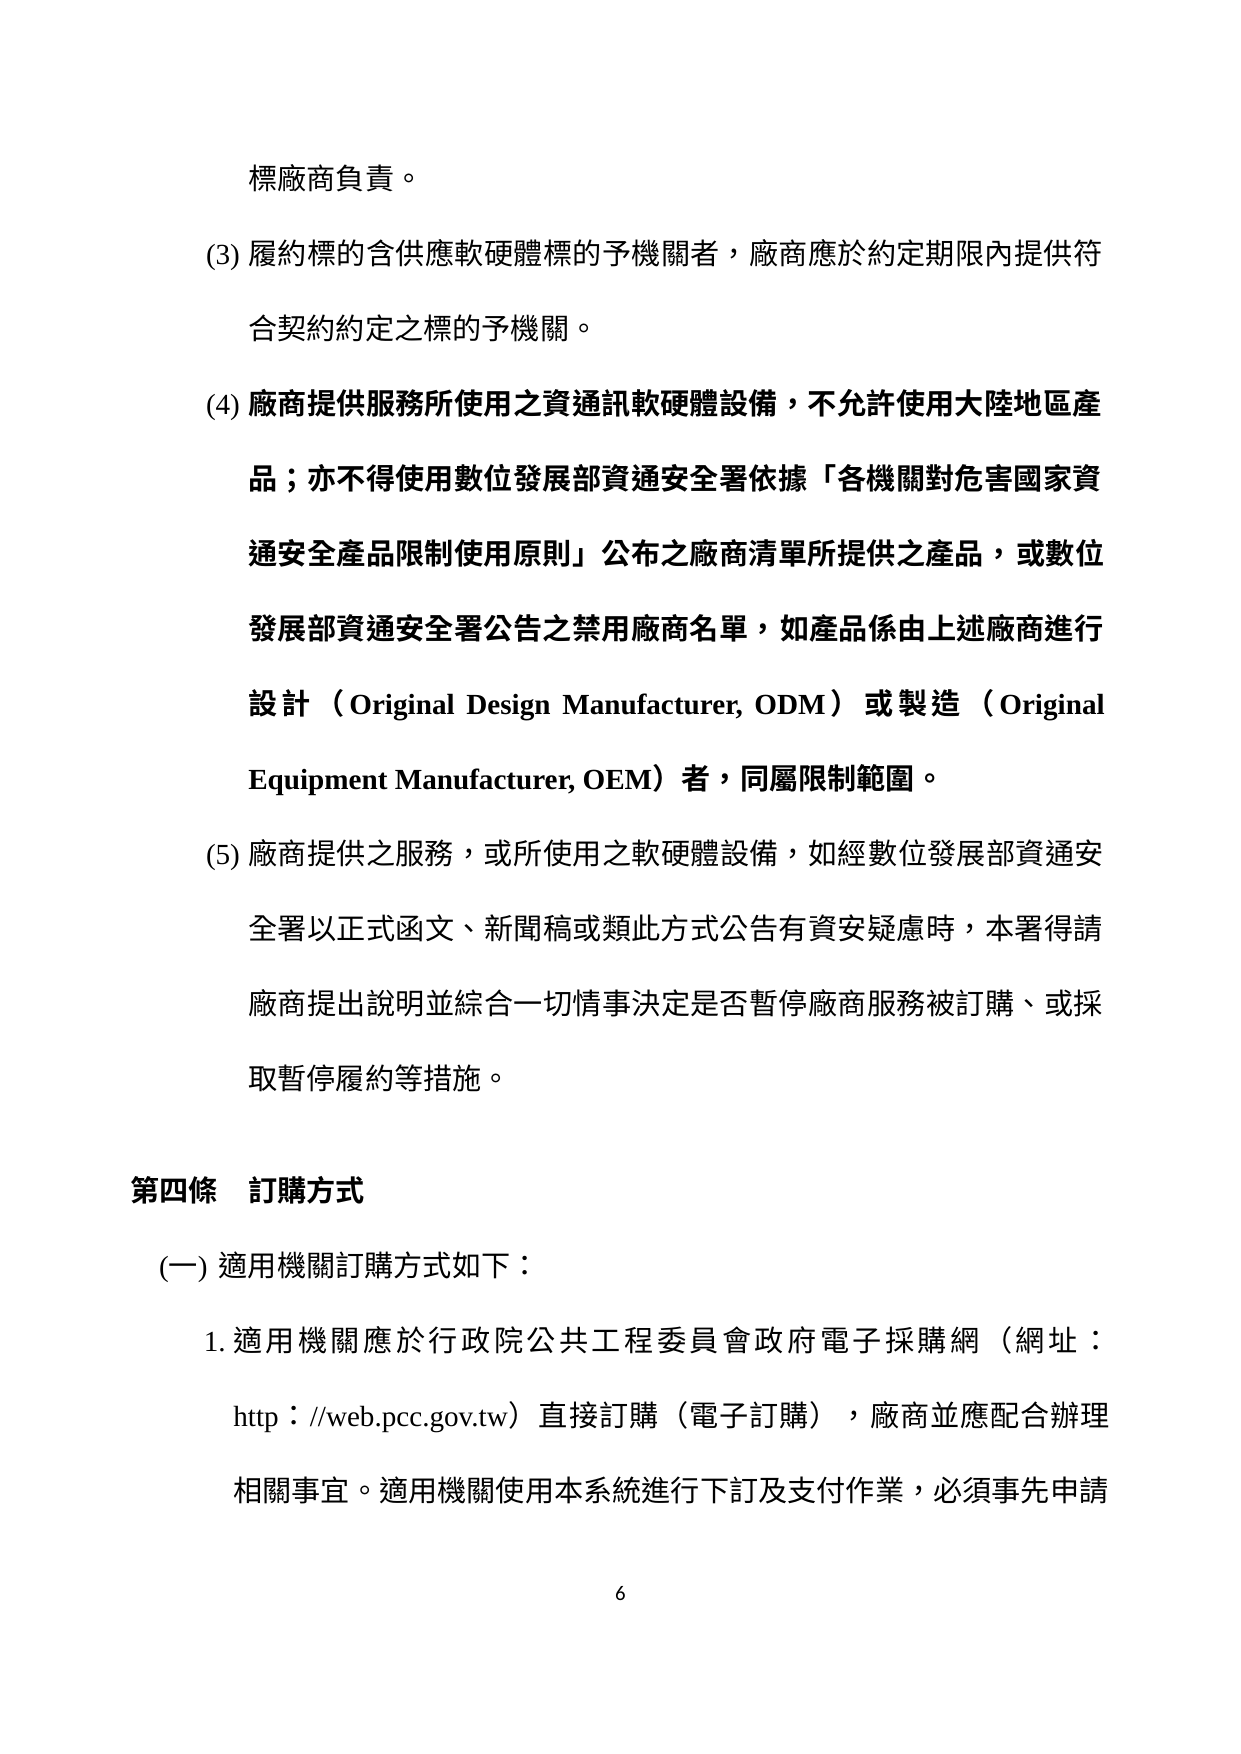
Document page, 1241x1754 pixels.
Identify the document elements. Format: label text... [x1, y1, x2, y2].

subtitle 適用機關訂購方式如下： [159, 1227, 1110, 1302]
list 標廠商負責。 [206, 139, 1104, 214]
list 廠商提供服務所使用之資通訊軟硬體設備，不允許使用大陸地區產品；亦不得使用數位發展部資通安全署依據「各機關對危害國家資通安全產品限制使用原則」公布之廠商清單所提供之產品，或數位發展部資通安全署公告之禁用廠商名單，如產品係由上述廠商進行設計（Original Design Manufacturer, ODM）或製造（Original Equipment Manufacturer, OEM）者，同屬限制範圍。 [206, 364, 1104, 814]
list 適用機關應於行政院公共工程委員會政府電子採購網（網址：http：//web.pcc.gov.tw）直接訂購（電子訂購），廠商並應配合辦理相關事宜。適用機關使用本系統進行下訂及支付作業，必須事先申請 [203, 1302, 1110, 1527]
list 廠商提供之服務，或所使用之軟硬體設備，如經數位發展部資通安全署以正式函文、新聞稿或類此方式公告有資安疑慮時，本署得請廠商提出說明並綜合一切情事決定是否暫停廠商服務被訂購、或採取暫停履約等措施。 [206, 814, 1104, 1114]
subtitle 訂購方式 [130, 1152, 1110, 1227]
list 履約標的含供應軟硬體標的予機關者，廠商應於約定期限內提供符合契約約定之標的予機關。 [206, 214, 1104, 364]
